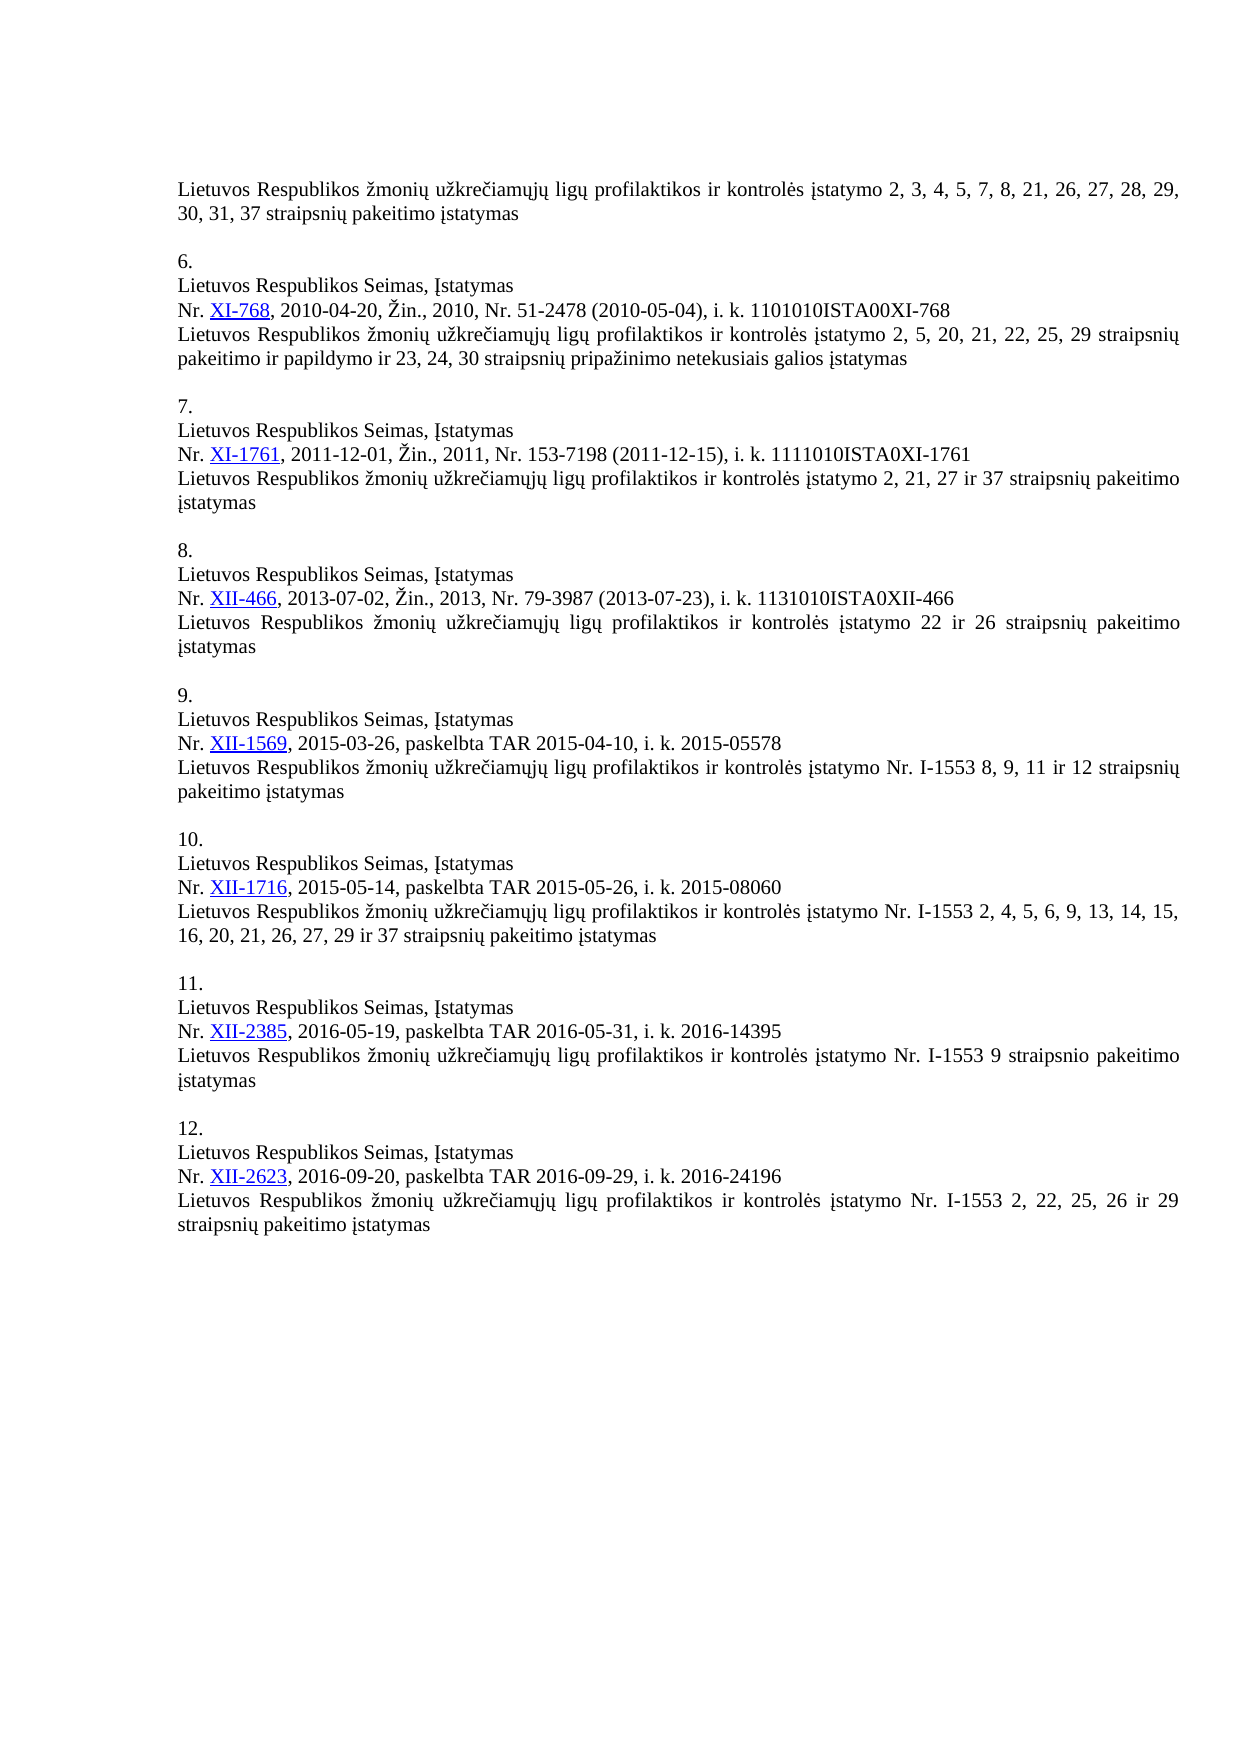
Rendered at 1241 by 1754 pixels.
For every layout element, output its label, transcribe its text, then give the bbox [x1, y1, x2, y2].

text 11. [177, 971, 1181, 995]
text Nr. XI-1761, 2011-12-01, Žin., 2011, Nr. 153-7198 (2011-12-15), i. k. 1111010ISTA0XI-1761 [177, 442, 1181, 466]
text Lietuvos Respublikos žmonių užkrečiamųjų ligų profilaktikos ir kontrolės įstatymo Nr. I-1553 9 straipsnio pakeitimo įstatymas [177, 1043, 1181, 1092]
text Lietuvos Respublikos Seimas, Įstatymas [177, 1140, 1181, 1164]
text Lietuvos Respublikos Seimas, Įstatymas [177, 707, 1181, 731]
text Lietuvos Respublikos žmonių užkrečiamųjų ligų profilaktikos ir kontrolės įstatymo Nr. I-1553 2, 22, 25, 26 ir 29 straipsnių pakeitimo įstatymas [177, 1188, 1181, 1236]
text Nr. XII-466, 2013-07-02, Žin., 2013, Nr. 79-3987 (2013-07-23), i. k. 1131010ISTA0XII-466 [177, 586, 1181, 610]
text 12. [177, 1116, 1181, 1140]
text Nr. XII-2385, 2016-05-19, paskelbta TAR 2016-05-31, i. k. 2016-14395 [177, 1019, 1181, 1043]
text Lietuvos Respublikos žmonių užkrečiamųjų ligų profilaktikos ir kontrolės įstatymo 2, 21, 27 ir 37 straipsnių pakeitimo įstatymas [177, 466, 1181, 514]
text Nr. XI-768, 2010-04-20, Žin., 2010, Nr. 51-2478 (2010-05-04), i. k. 1101010ISTA00XI-768 [177, 297, 1181, 322]
text 7. [177, 394, 1181, 418]
text Lietuvos Respublikos žmonių užkrečiamųjų ligų profilaktikos ir kontrolės įstatymo Nr. I-1553 8, 9, 11 ir 12 straipsnių pakeitimo įstatymas [177, 755, 1181, 803]
text Lietuvos Respublikos žmonių užkrečiamųjų ligų profilaktikos ir kontrolės įstatymo 22 ir 26 straipsnių pakeitimo įstatymas [177, 610, 1181, 658]
text 9. [177, 682, 1181, 707]
text Lietuvos Respublikos žmonių užkrečiamųjų ligų profilaktikos ir kontrolės įstatymo 2, 5, 20, 21, 22, 25, 29 straipsnių pakeitimo ir papildymo ir 23, 24, 30 straipsnių pripažinimo netekusiais galios įstatymas [177, 322, 1181, 370]
text Lietuvos Respublikos Seimas, Įstatymas [177, 851, 1181, 875]
text 8. [177, 538, 1181, 562]
text Lietuvos Respublikos žmonių užkrečiamųjų ligų profilaktikos ir kontrolės įstatymo Nr. I-1553 2, 4, 5, 6, 9, 13, 14, 15, 16, 20, 21, 26, 27, 29 ir 37 straipsnių pakeitimo įstatymas [177, 899, 1181, 947]
text Lietuvos Respublikos Seimas, Įstatymas [177, 418, 1181, 442]
text 6. [177, 249, 1181, 273]
text Lietuvos Respublikos žmonių užkrečiamųjų ligų profilaktikos ir kontrolės įstatymo 2, 3, 4, 5, 7, 8, 21, 26, 27, 28, 29, 30, 31, 37 straipsnių pakeitimo įstatymas [177, 177, 1181, 225]
text Lietuvos Respublikos Seimas, Įstatymas [177, 995, 1181, 1019]
text Nr. XII-1569, 2015-03-26, paskelbta TAR 2015-04-10, i. k. 2015-05578 [177, 731, 1181, 755]
text 10. [177, 827, 1181, 851]
text Nr. XII-2623, 2016-09-20, paskelbta TAR 2016-09-29, i. k. 2016-24196 [177, 1164, 1181, 1188]
text Lietuvos Respublikos Seimas, Įstatymas [177, 273, 1181, 297]
text Lietuvos Respublikos Seimas, Įstatymas [177, 562, 1181, 586]
text Nr. XII-1716, 2015-05-14, paskelbta TAR 2015-05-26, i. k. 2015-08060 [177, 875, 1181, 899]
